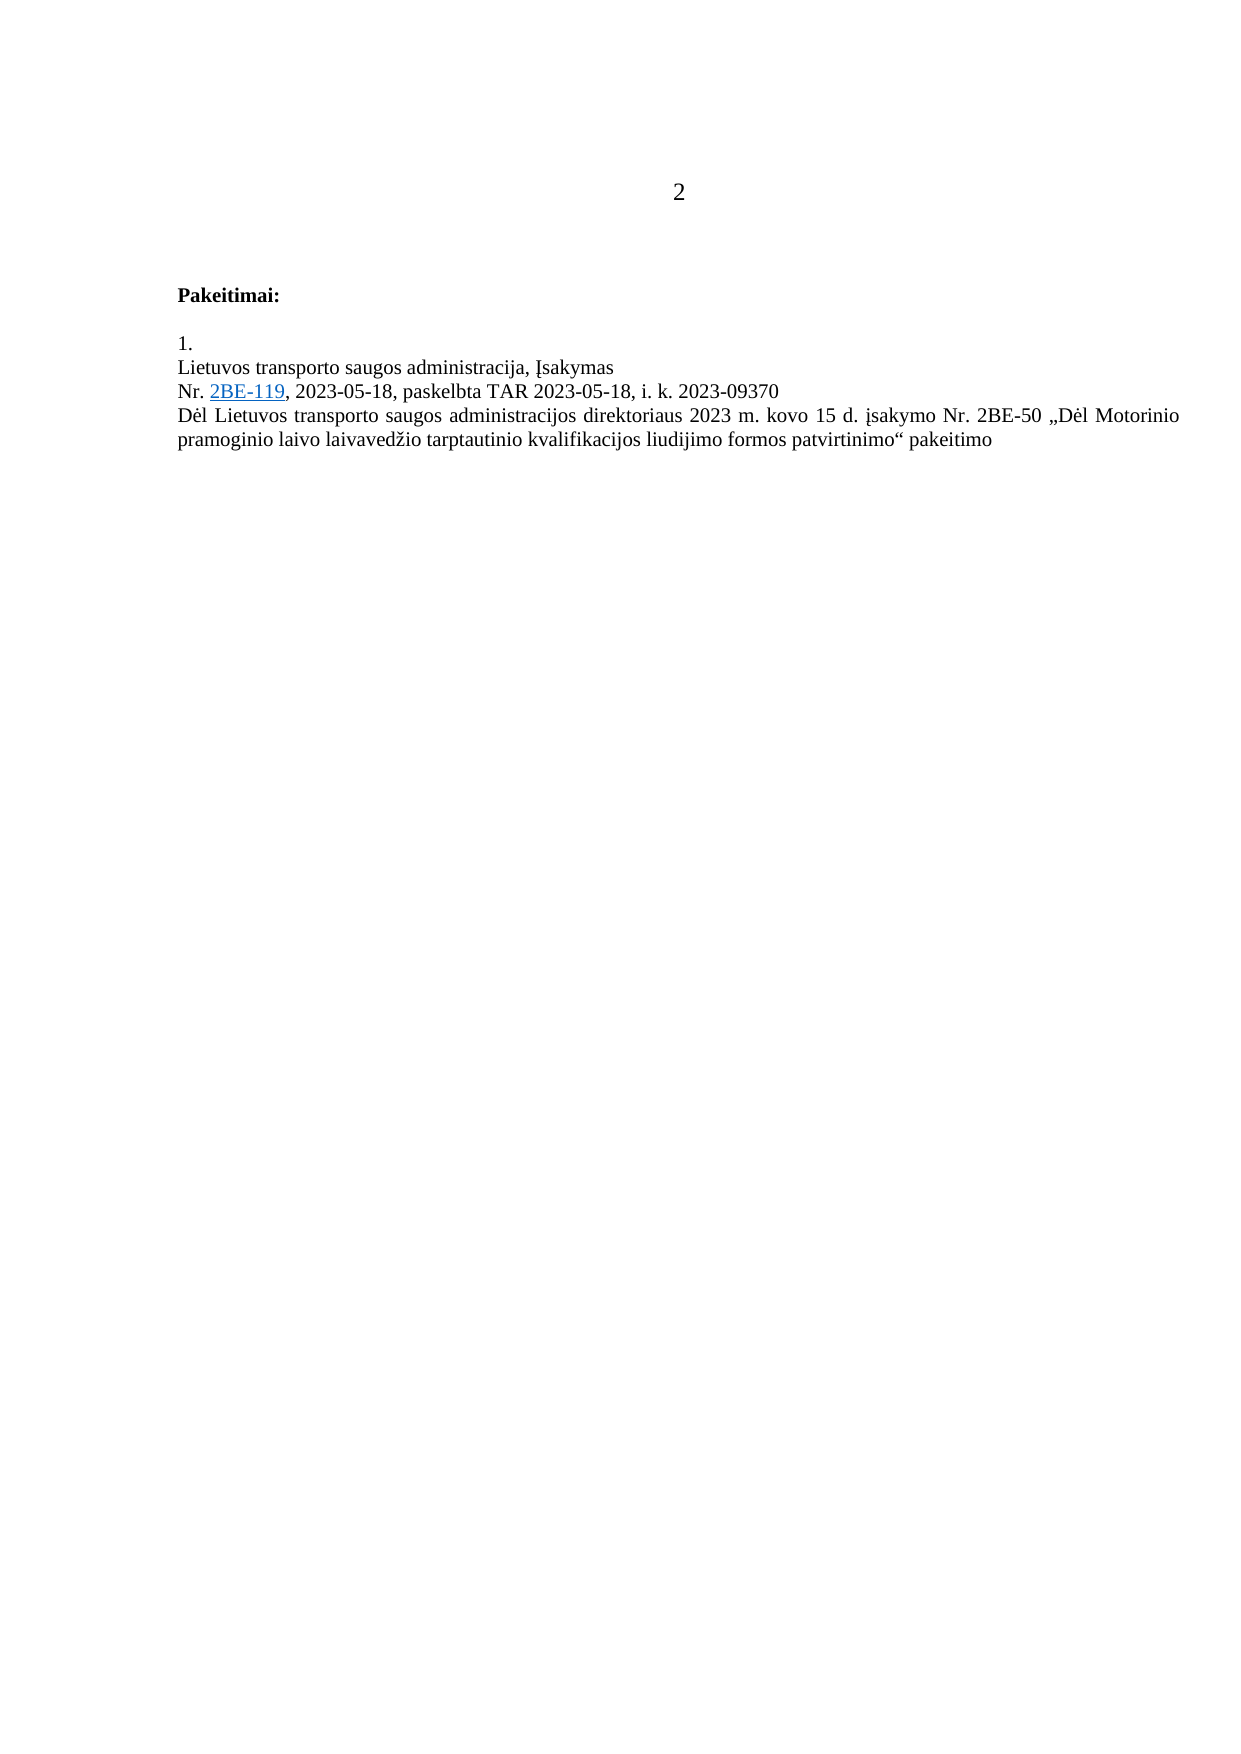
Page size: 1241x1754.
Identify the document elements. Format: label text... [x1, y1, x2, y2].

text 1. [177, 331, 1181, 355]
text Lietuvos transporto saugos administracija, Įsakymas [177, 355, 1181, 379]
text Nr. 2BE-119, 2023-05-18, paskelbta TAR 2023-05-18, i. k. 2023-09370 [177, 379, 1181, 403]
text Pakeitimai: [177, 283, 1181, 307]
text Dėl Lietuvos transporto saugos administracijos direktoriaus 2023 m. kovo 15 d. įsakymo Nr. 2BE-50 „Dėl Motorinio pramoginio laivo laivavedžio tarptautinio kvalifikacijos liudijimo formos patvirtinimo“ pakeitimo [177, 403, 1181, 451]
